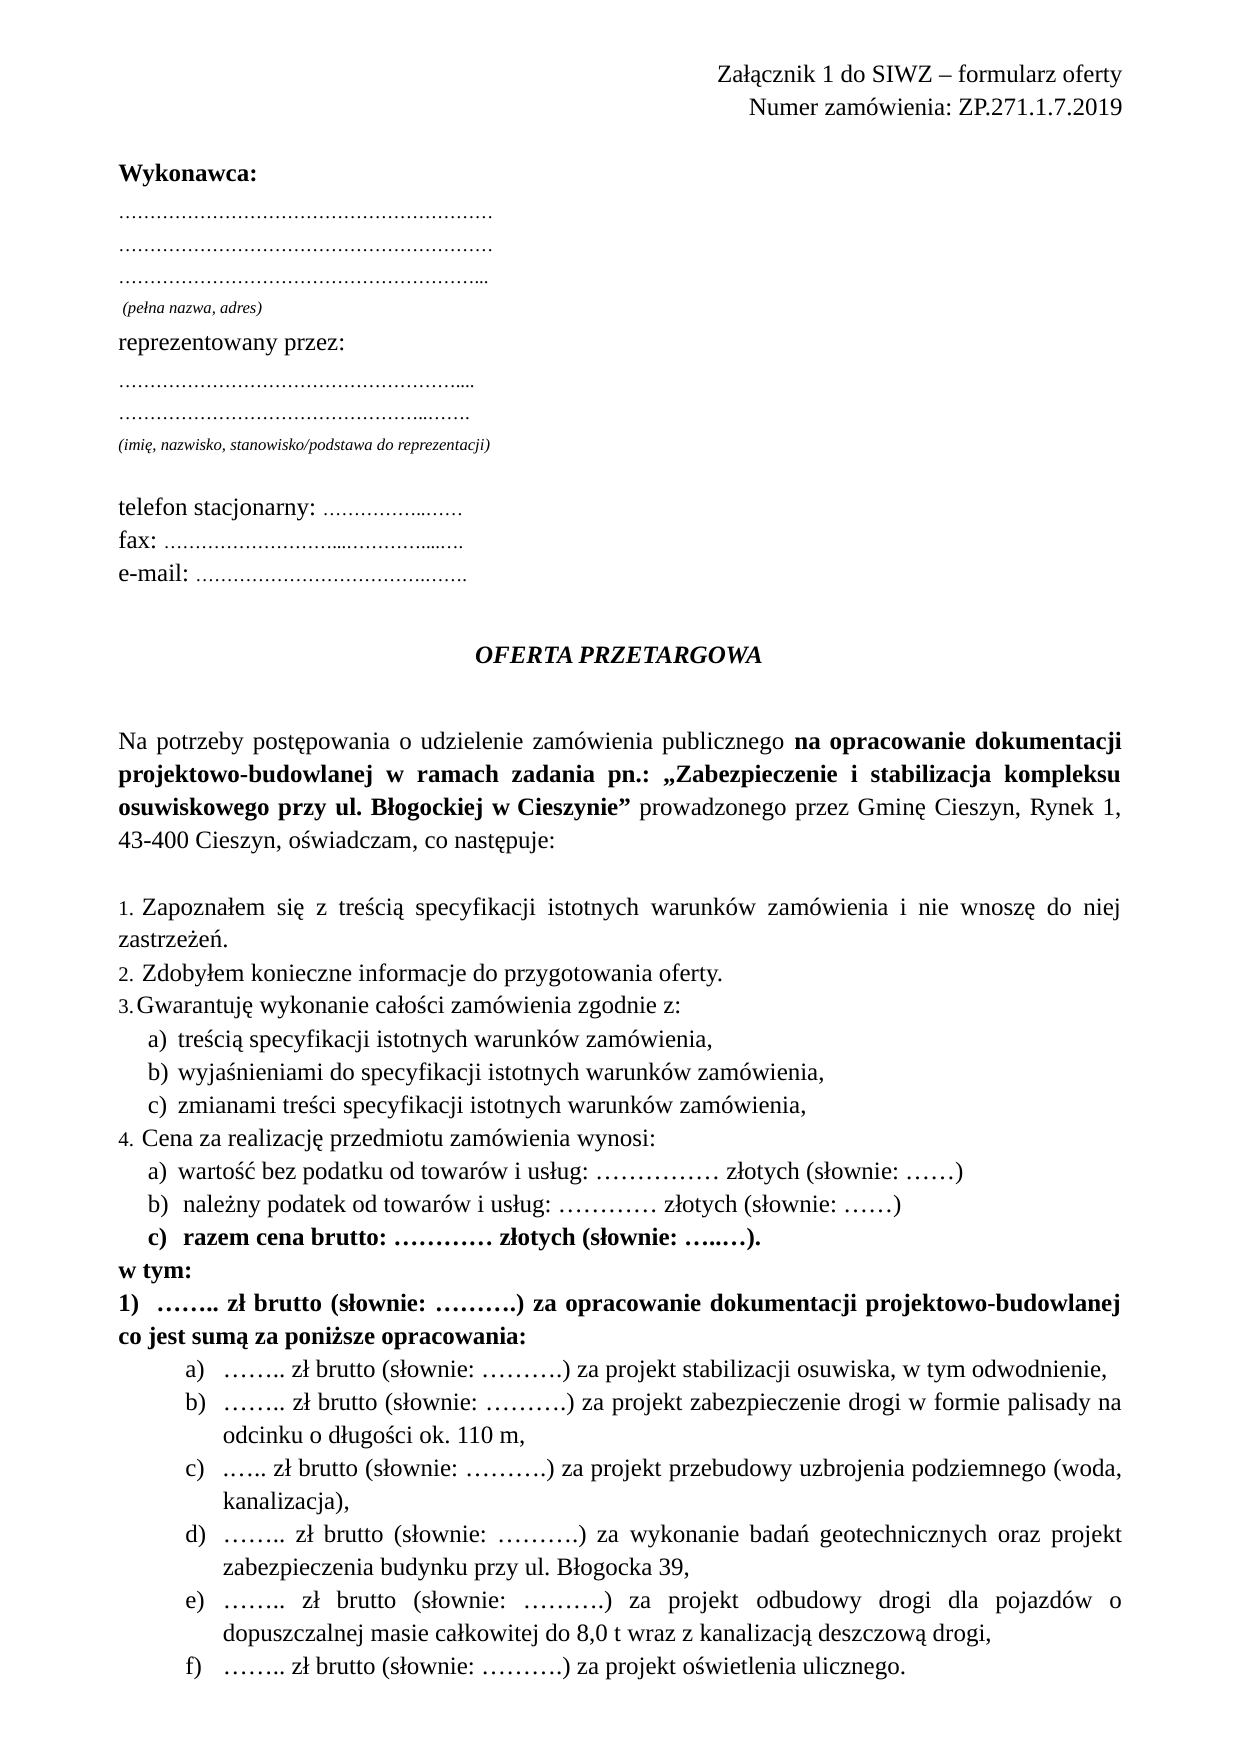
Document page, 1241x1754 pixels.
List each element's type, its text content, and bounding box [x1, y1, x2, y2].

list …….. zł brutto (słownie: ……….) za projekt zabezpieczenie drogi w formie palisady na odcinku o długości ok. 110 m, [185, 1387, 1122, 1449]
list Cena za realizację przedmiotu zamówienia wynosi: [118, 1123, 1122, 1151]
text e-mail: ……………………………….……. [118, 558, 1122, 587]
list …….. zł brutto (słownie: ……….) za projekt oświetlenia ulicznego. [185, 1651, 1122, 1680]
list wartość bez podatku od towarów i usług: …………… złotych (słownie: ……) [148, 1156, 1122, 1184]
list należny podatek od towarów i usług: ………… złotych (słownie: ……) [148, 1189, 1122, 1217]
text (pełna nazwa, adres) [118, 298, 502, 317]
list wyjaśnieniami do specyfikacji istotnych warunków zamówienia, [148, 1057, 1122, 1085]
list Gwarantuję wykonanie całości zamówienia zgodnie z: [118, 991, 1122, 1019]
list …….. zł brutto (słownie: ……….) za projekt odbudowy drogi dla pojazdów o dopuszczalnej masie całkowitej do 8,0 t wraz z kanalizacją deszczową drogi, [185, 1585, 1122, 1647]
text OFERTA PRZETARGOWA [118, 640, 1122, 669]
list …….. zł brutto (słownie: ……….) za projekt stabilizacji osuwiska, w tym odwodnienie, [185, 1354, 1122, 1383]
list w tym: [118, 1255, 1122, 1283]
text (imię, nazwisko, stanowisko/podstawa do reprezentacji) [118, 434, 546, 454]
list zmianami treści specyfikacji istotnych warunków zamówienia, [148, 1090, 1122, 1118]
list razem cena brutto: ………… złotych (słownie: …..…). [148, 1222, 1122, 1251]
list Zapoznałem się z treścią specyfikacji istotnych warunków zamówienia i nie wnoszę do niej zastrzeżeń. [118, 892, 1122, 953]
text reprezentowany przez: [118, 327, 1122, 356]
list treścią specyfikacji istotnych warunków zamówienia, [148, 1024, 1122, 1052]
text fax: ………………………...…………....…. [118, 525, 1122, 554]
list …….. zł brutto (słownie: ……….) za wykonanie badań geotechnicznych oraz projekt zabezpieczenia budynku przy ul. Błogocka 39, [185, 1519, 1122, 1581]
text ……………………………………………………………………………………………………………………………………………………………... [118, 201, 502, 287]
text ……………………………………………….... [118, 370, 532, 392]
text …………………………………………..……. [118, 402, 532, 424]
text Numer zamówienia: ZP.271.1.7.2019 [118, 92, 1122, 121]
list 1) …….. zł brutto (słownie: ……….) za opracowanie dokumentacji projektowo-budowlanej co jest sumą za poniższe opracowania: [118, 1288, 1122, 1349]
subtitle Załącznik 1 do SIWZ – formularz oferty [118, 59, 1122, 88]
text telefon stacjonarny: ……………..…… [118, 492, 1122, 521]
text Na potrzeby postępowania o udzielenie zamówienia publicznego na opracowanie dokumentacji projektowo-budowlanej w ramach zadania pn.: „Zabezpieczenie i stabilizacja kompleksu osuwiskowego przy ul. Błogockiej w Cieszynie” prowadzonego przez Gminę Cieszyn, Rynek 1, 43-400 Cieszyn, oświadczam, co następuje: [118, 726, 1122, 854]
list Zdobyłem konieczne informacje do przygotowania oferty. [118, 958, 1122, 986]
text Wykonawca: [118, 158, 1122, 187]
list .….. zł brutto (słownie: ……….) za projekt przebudowy uzbrojenia podziemnego (woda, kanalizacja), [185, 1453, 1122, 1515]
